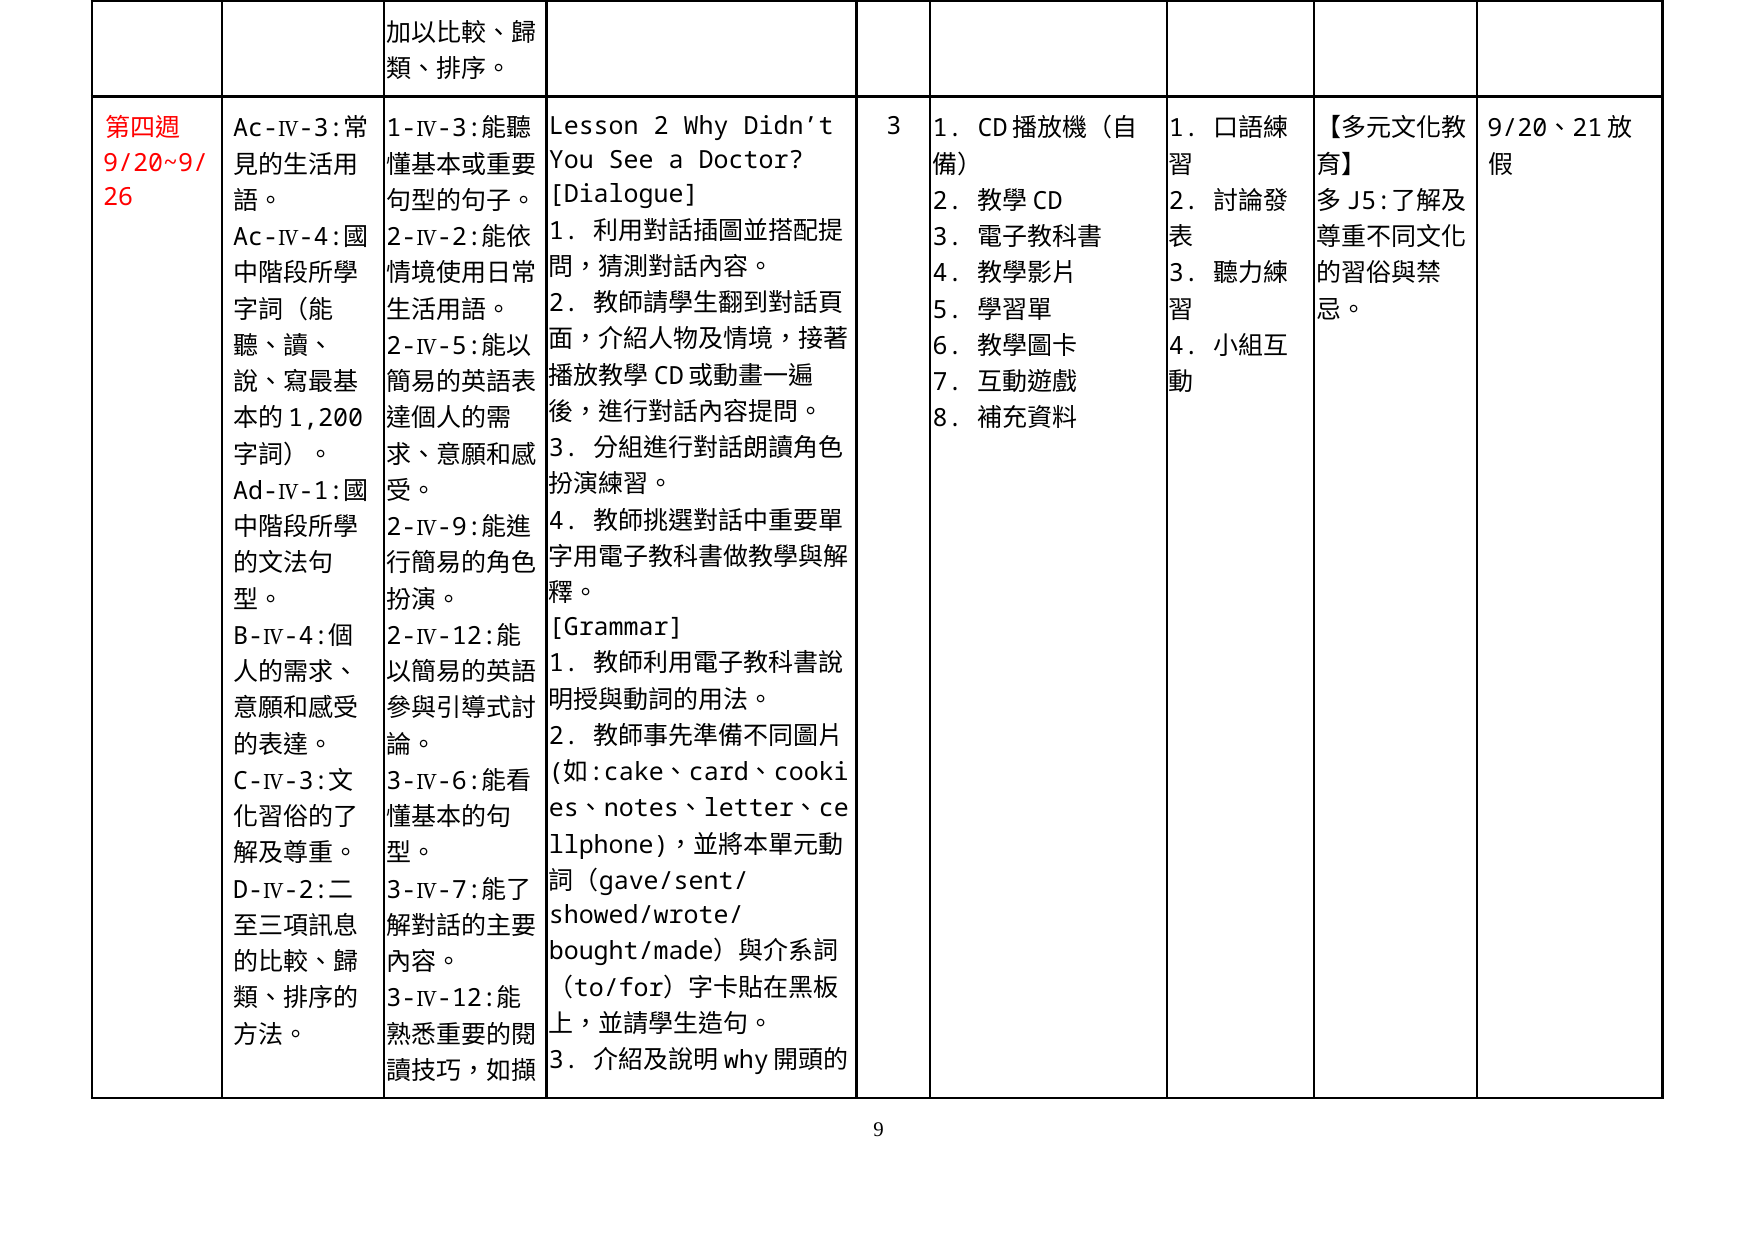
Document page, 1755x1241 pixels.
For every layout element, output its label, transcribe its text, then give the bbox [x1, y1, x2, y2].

table_cell 第四週 9/20~9/26 [93, 98, 221, 1097]
table_cell 1-Ⅳ-3:能聽懂基本或重要句型的句子。 2-Ⅳ-2:能依情境使用日常生活用語。 2-Ⅳ-5:能以簡易的英語表達個人的需求、意願和感受。 2-Ⅳ-9:能進行簡易的角色扮演。 2-Ⅳ-12:能以簡易的英語參與引導式討論。 3-Ⅳ-6:能看懂基本的句型。 3-Ⅳ-7:能了解對話的主要內容。 3-Ⅳ-12:能熟悉重要的閱讀技巧，如擷 [385, 98, 545, 1097]
table_cell 9/20、21放假 [1478, 98, 1661, 1097]
table_cell 3 [858, 98, 929, 1097]
table_cell [931, 2, 1166, 95]
table_cell [93, 2, 221, 95]
table_cell [1168, 2, 1313, 95]
table_cell [548, 2, 855, 95]
table_cell Ac-Ⅳ-3:常見的生活用語。 Ac-Ⅳ-4:國中階段所學字詞（能聽、讀、說、寫最基本的1,200字詞）。 Ad-Ⅳ-1:國中階段所學的文法句型。 B-Ⅳ-4:個人的需求、意願和感受的表達。 C-Ⅳ-3:文化習俗的了解及尊重。 D-Ⅳ-2:二至三項訊息的比較、歸類、排序的方法。 [223, 98, 383, 1097]
table_cell 1. 口語練習 2. 討論發表 3. 聽力練習 4. 小組互動 [1168, 98, 1313, 1097]
table_cell Lesson 2 Why Didn’t You See a Doctor? [Dialogue] 1. 利用對話插圖並搭配提問，猜測對話內容。 2. 教師請學生翻到對話頁面，介紹人物及情境，接著播放教學CD或動畫一遍後，進行對話內容提問。 3. 分組進行對話朗讀角色扮演練習。 4. 教師挑選對話中重要單字用電子教科書做教學與解釋。 [Grammar] 1. 教師利用電子教科書說明授與動詞的用法。 2. 教師事先準備不同圖片(如:cake、card、cookies、notes、letter、cellphone)，並將本單元動詞（gave/sent/showed/wrote/bought/made）與介系詞（to/for）字卡貼在黑板上，並請學生造句。 3. 介紹及說明why開頭的 [548, 98, 855, 1097]
table_cell [1478, 2, 1661, 95]
table_cell 【多元文化教育】 多J5:了解及尊重不同文化的習俗與禁忌。 [1315, 98, 1476, 1097]
table_cell 1. CD播放機（自備） 2. 教學CD 3. 電子教科書 4. 教學影片 5. 學習單 6. 教學圖卡 7. 互動遊戲 8. 補充資料 [931, 98, 1166, 1097]
table_cell [1315, 2, 1476, 95]
table_cell 加以比較、歸類、排序。 [385, 2, 545, 95]
table_cell [858, 2, 929, 95]
table_cell [223, 2, 383, 95]
